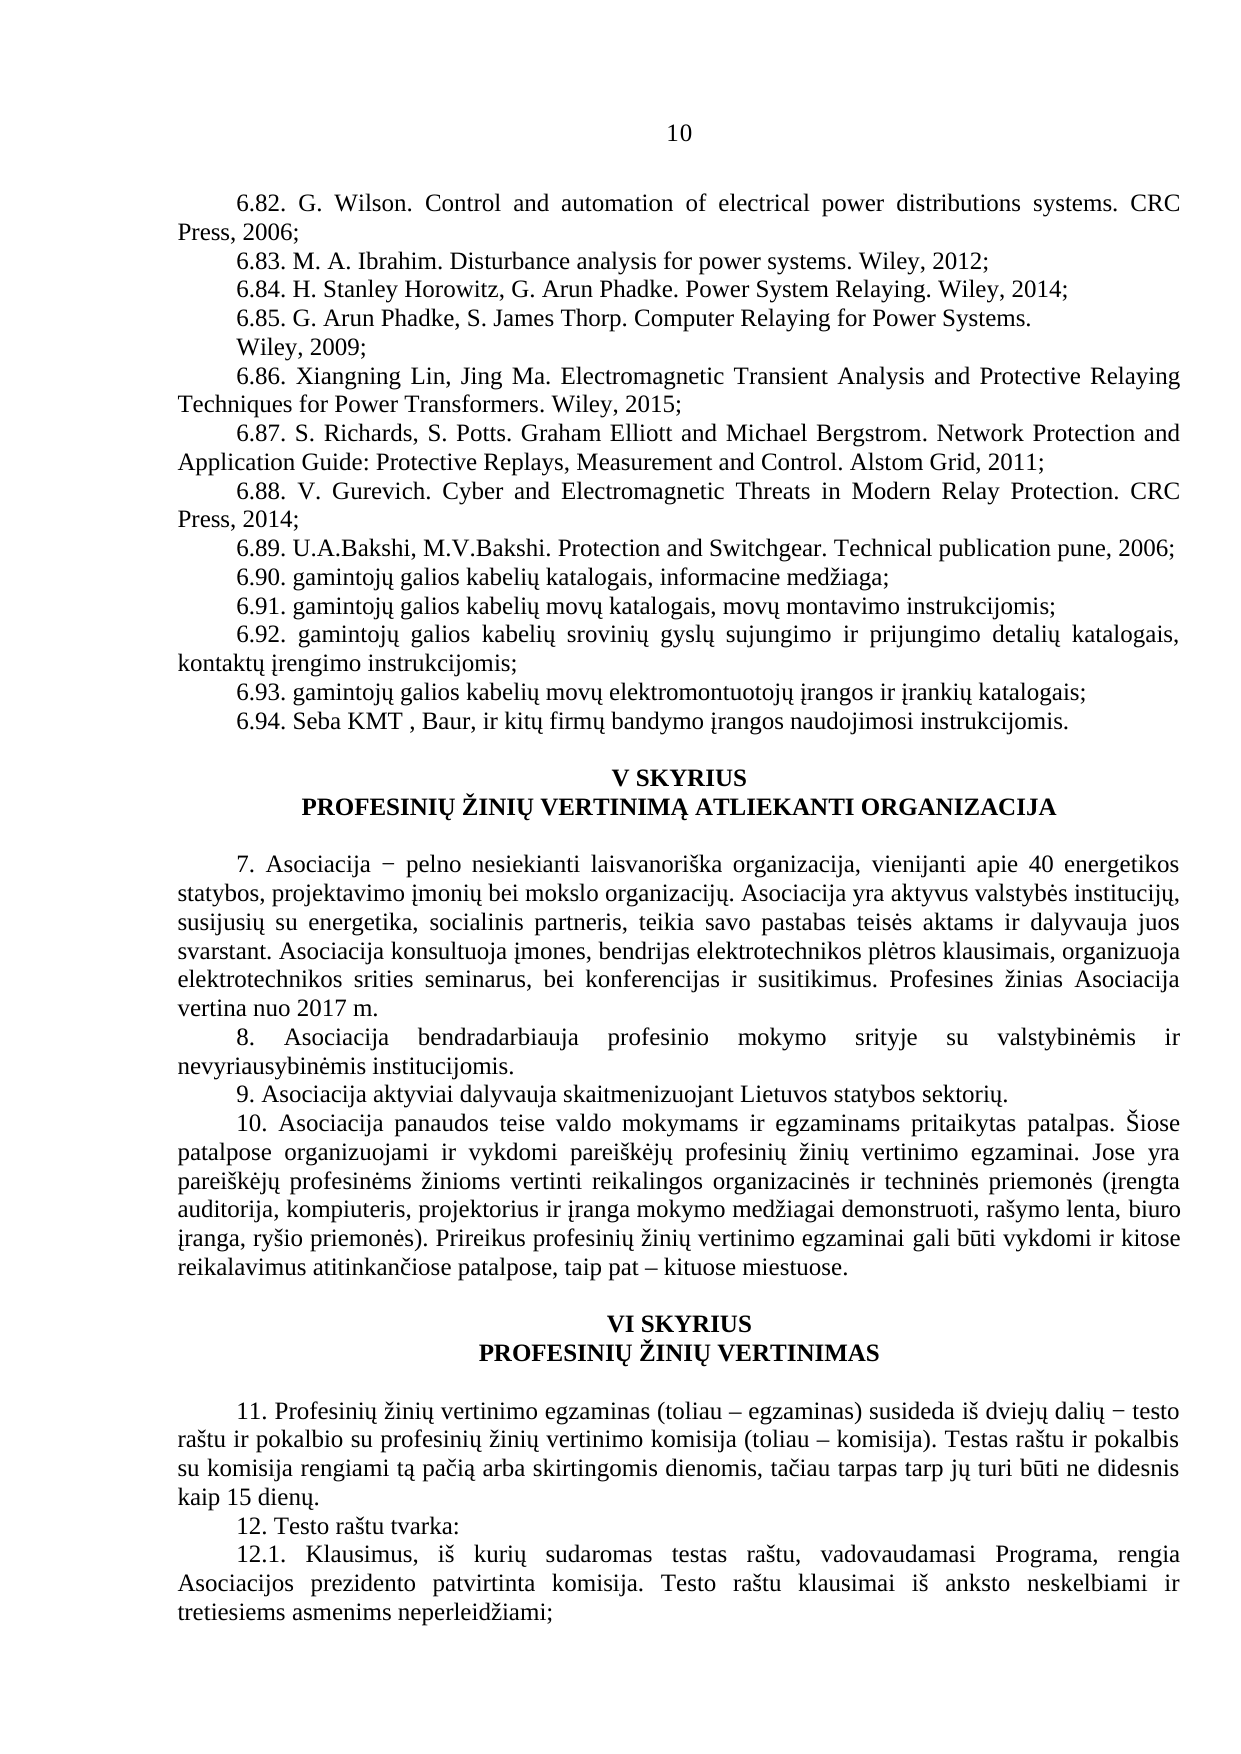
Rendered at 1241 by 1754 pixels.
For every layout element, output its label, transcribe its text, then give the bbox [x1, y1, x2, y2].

text 10. Asociacija panaudos teise valdo mokymams ir egzaminams pritaikytas patalpas. Šiose patalpose organizuojami ir vykdomi pareiškėjų profesinių žinių vertinimo egzaminai. Jose yra pareiškėjų profesinėms žinioms vertinti reikalingos organizacinės ir techninės priemonės (įrengta auditorija, kompiuteris, projektorius ir įranga mokymo medžiagai demonstruoti, rašymo lenta, biuro įranga, ryšio priemonės). Prireikus profesinių žinių vertinimo egzaminai gali būti vykdomi ir kitose reikalavimus atitinkančiose patalpose, taip pat – kituose miestuose. [177, 1108, 1181, 1281]
text 6.87. S. Richards, S. Potts. Graham Elliott and Michael Bergstrom. Network Protection and Application Guide: Protective Replays, Measurement and Control. Alstom Grid, 2011; [177, 418, 1181, 476]
text 9. Asociacija aktyviai dalyvauja skaitmenizuojant Lietuvos statybos sektorių. [177, 1079, 1181, 1108]
text PROFESINIŲ ŽINIŲ VERTINIMĄ ATLIEKANTI ORGANIZACIJA [177, 792, 1181, 821]
text 6.82. G. Wilson. Control and automation of electrical power distributions systems. CRC Press, 2006; [177, 188, 1181, 246]
text 6.86. Xiangning Lin, Jing Ma. Electromagnetic Transient Analysis and Protective Relaying Techniques for Power Transformers. Wiley, 2015; [177, 361, 1181, 418]
text V SKYRIUS [177, 763, 1181, 792]
text VI SKYRIUS [177, 1309, 1181, 1338]
text 6.89. U.A.Bakshi, M.V.Bakshi. Protection and Switchgear. Technical publication pune, 2006; [177, 533, 1181, 562]
text PROFESINIŲ ŽINIŲ VERTINIMAS [177, 1338, 1181, 1367]
text 8. Asociacija bendradarbiauja profesinio mokymo srityje su valstybinėmis ir nevyriausybinėmis institucijomis. [177, 1022, 1181, 1079]
text 6.94. Seba KMT , Baur, ir kitų firmų bandymo įrangos naudojimosi instrukcijomis. [177, 706, 1181, 734]
text 6.83. M. A. Ibrahim. Disturbance analysis for power systems. Wiley, 2012; [177, 246, 1181, 274]
text 11. Profesinių žinių vertinimo egzaminas (toliau – egzaminas) susideda iš dviejų dalių − testo raštu ir pokalbio su profesinių žinių vertinimo komisija (toliau – komisija). Testas raštu ir pokalbis su komisija rengiami tą pačią arba skirtingomis dienomis, tačiau tarpas tarp jų turi būti ne didesnis kaip 15 dienų. [177, 1396, 1181, 1511]
text 6.84. H. Stanley Horowitz, G. Arun Phadke. Power System Relaying. Wiley, 2014; [177, 274, 1181, 303]
text 12.1. Klausimus, iš kurių sudaromas testas raštu, vadovaudamasi Programa, rengia Asociacijos prezidento patvirtinta komisija. Testo raštu klausimai iš anksto neskelbiami ir tretiesiems asmenims neperleidžiami; [177, 1539, 1181, 1626]
text 7. Asociacija − pelno nesiekianti laisvanoriška organizacija, vienijanti apie 40 energetikos statybos, projektavimo įmonių bei mokslo organizacijų. Asociacija yra aktyvus valstybės institucijų, susijusių su energetika, socialinis partneris, teikia savo pastabas teisės aktams ir dalyvauja juos svarstant. Asociacija konsultuoja įmones, bendrijas elektrotechnikos plėtros klausimais, organizuoja elektrotechnikos srities seminarus, bei konferencijas ir susitikimus. Profesines žinias Asociacija vertina nuo 2017 m. [177, 849, 1181, 1022]
text 6.88. V. Gurevich. Cyber and Electromagnetic Threats in Modern Relay Protection. CRC Press, 2014; [177, 476, 1181, 533]
text 6.90. gamintojų galios kabelių katalogais, informacine medžiaga; [177, 562, 1181, 591]
text 12. Testo raštu tvarka: [177, 1511, 1181, 1539]
text Wiley, 2009; [177, 332, 1181, 361]
text 6.93. gamintojų galios kabelių movų elektromontuotojų įrangos ir įrankių katalogais; [177, 677, 1181, 706]
text 6.85. G. Arun Phadke, S. James Thorp. Computer Relaying for Power Systems. [177, 303, 1181, 332]
text 6.91. gamintojų galios kabelių movų katalogais, movų montavimo instrukcijomis; [177, 591, 1181, 619]
text 6.92. gamintojų galios kabelių srovinių gyslų sujungimo ir prijungimo detalių katalogais, kontaktų įrengimo instrukcijomis; [177, 619, 1181, 677]
